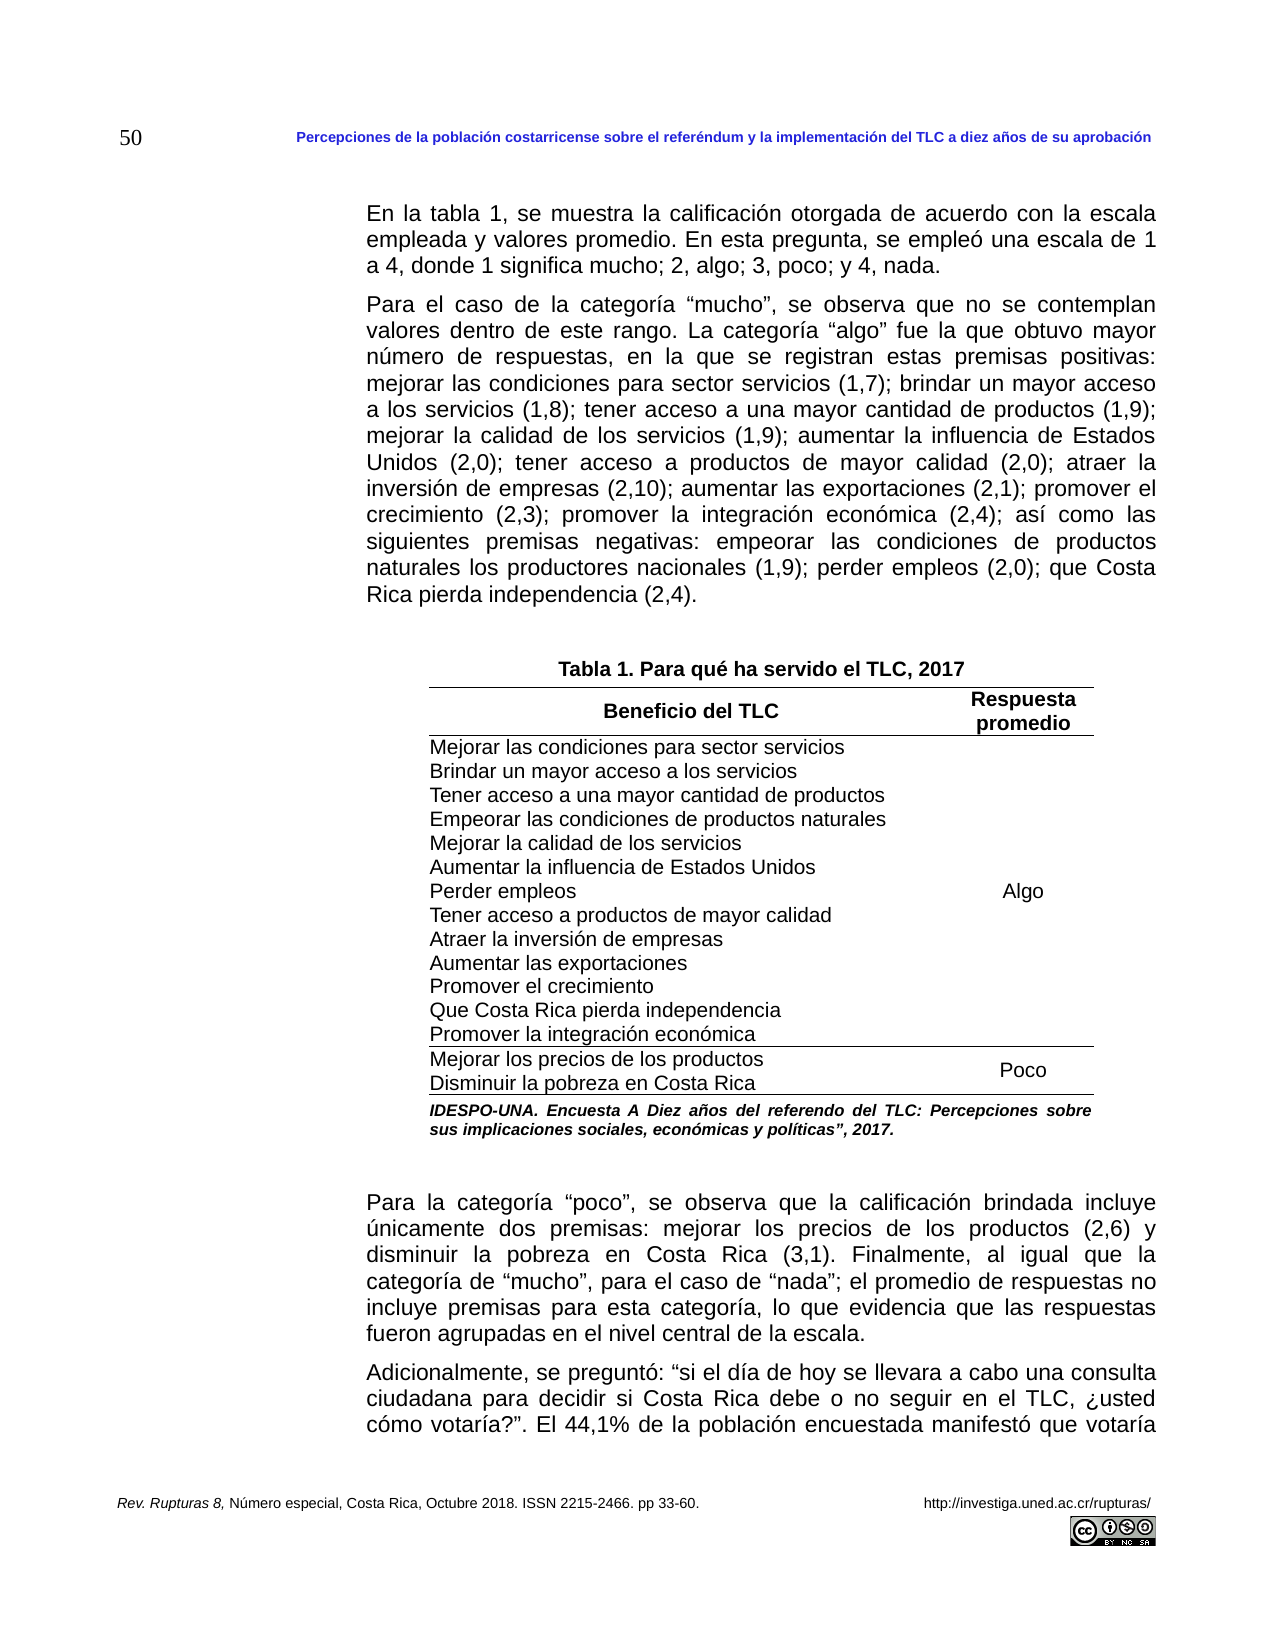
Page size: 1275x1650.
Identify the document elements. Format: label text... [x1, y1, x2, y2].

table_cell Tener acceso a una mayor cantidad de productos [429, 783, 953, 807]
table_cell Disminuir la pobreza en Costa Rica [429, 1070, 953, 1094]
text En la tabla 1, se muestra la calificación otorgada de acuerdo con la escala empleada y valores promedio. En esta pregunta, se empleó una escala de 1 a 4, donde 1 significa mucho; 2, algo; 3, poco; y 4, nada. [366, 200, 1157, 279]
table_cell Perder empleos [429, 879, 953, 902]
table_cell Respuesta promedio [953, 688, 1094, 735]
table_cell IDESPO-UNA. Encuesta A Diez años del referendo del TLC: Percepciones sobre sus implicaciones sociales, económicas y políticas”, 2017. [429, 1095, 1094, 1139]
table_cell Algo [953, 736, 1094, 1046]
table_cell Que Costa Rica pierda independencia [429, 998, 953, 1022]
table_cell Atraer la inversión de empresas [429, 926, 953, 950]
table_cell Tener acceso a productos de mayor calidad [429, 903, 953, 926]
table_cell Aumentar la influencia de Estados Unidos [429, 855, 953, 878]
picture [1070, 1516, 1156, 1546]
table_cell Promover el crecimiento [429, 974, 953, 998]
table_header Tabla 1. Para qué ha servido el TLC, 2017 [429, 657, 1094, 687]
table_cell Empeorar las condiciones de productos naturales [429, 807, 953, 831]
table_cell Aumentar las exportaciones [429, 950, 953, 974]
table_cell Mejorar la calidad de los servicios [429, 831, 953, 854]
table_cell Brindar un mayor acceso a los servicios [429, 759, 953, 783]
table_cell Promover la integración económica [429, 1022, 953, 1046]
text Para la categoría “poco”, se observa que la calificación brindada incluye únicamente dos premisas: mejorar los precios de los productos (2,6) y disminuir la pobreza en Costa Rica (3,1). Finalmente, al igual que la categoría de “mucho”, para el caso de “nada”; el promedio de respuestas no incluye premisas para esta categoría, lo que evidencia que las respuestas fueron agrupadas en el nivel central de la escala. [366, 1189, 1157, 1347]
table_cell Poco [953, 1047, 1094, 1094]
table_cell Mejorar las condiciones para sector servicios [429, 736, 953, 759]
text Para el caso de la categoría “mucho”, se observa que no se contemplan valores dentro de este rango. La categoría “algo” fue la que obtuvo mayor número de respuestas, en la que se registran estas premisas positivas: mejorar las condiciones para sector servicios (1,7); brindar un mayor acceso a los servicios (1,8); tener acceso a una mayor cantidad de productos (1,9); mejorar la calidad de los servicios (1,9); aumentar la influencia de Estados Unidos (2,0); tener acceso a productos de mayor calidad (2,0); atraer la inversión de empresas (2,10); aumentar las exportaciones (2,1); promover el crecimiento (2,3); promover la integración económica (2,4); así como las siguientes premisas negativas: empeorar las condiciones de productos naturales los productores nacionales (1,9); perder empleos (2,0); que Costa Rica pierda independencia (2,4). [366, 291, 1157, 607]
text Adicionalmente, se preguntó: “si el día de hoy se llevara a cabo una consulta ciudadana para decidir si Costa Rica debe o no seguir en el TLC, ¿usted cómo votaría?”. El 44,1% de la población encuestada manifestó que votaría [366, 1358, 1157, 1438]
table_cell Mejorar los precios de los productos [429, 1047, 953, 1070]
table_cell Beneficio del TLC [429, 688, 953, 735]
